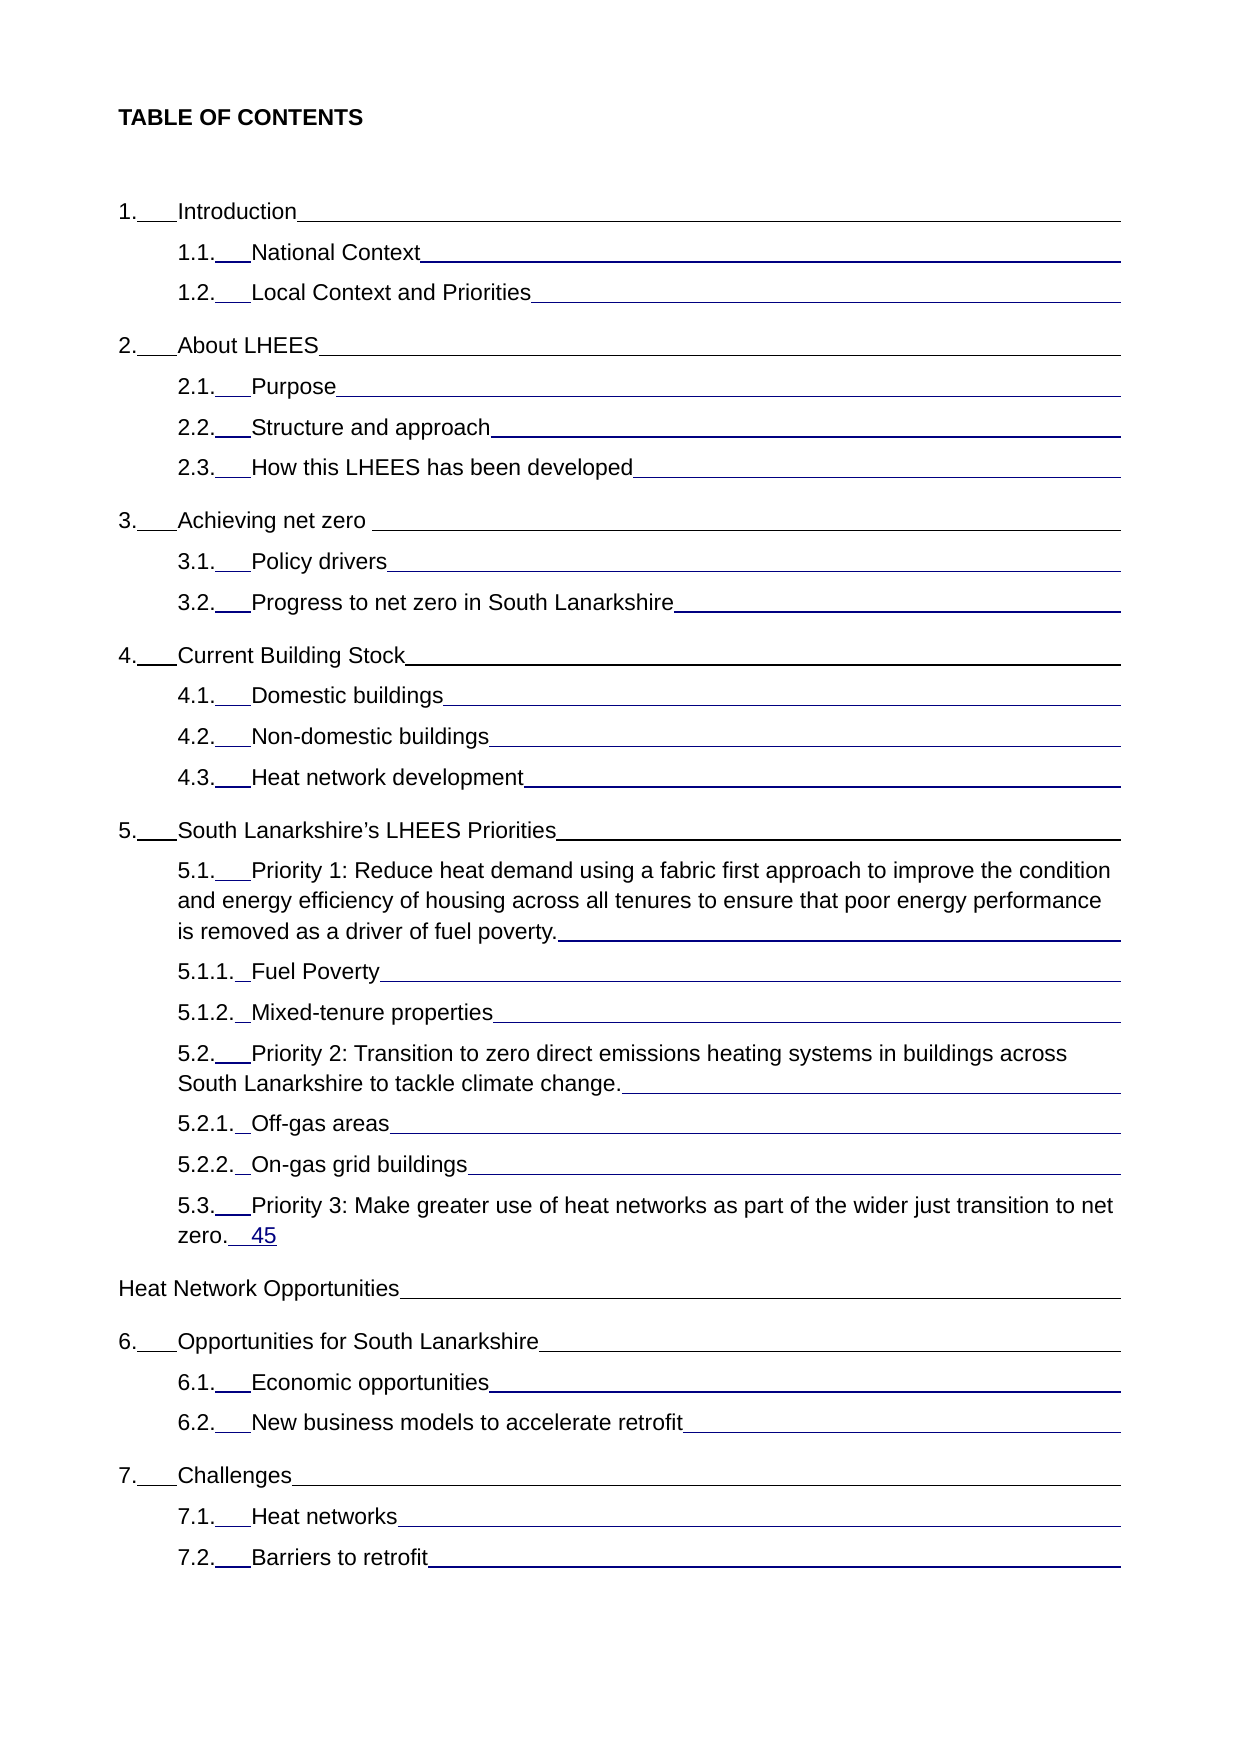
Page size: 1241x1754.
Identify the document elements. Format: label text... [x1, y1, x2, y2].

text 2.3. How this LHEES has been developed [177, 454, 1122, 480]
text 3. Achieving net zero [118, 507, 1122, 533]
text 6.2. New business models to accelerate retrofit [177, 1409, 1122, 1436]
text 2.1. Purpose [177, 373, 1122, 399]
text 1. Introduction [118, 198, 1122, 224]
text 5. South Lanarkshire’s LHEES Priorities [118, 817, 1122, 843]
text 1.2. Local Context and Priorities [177, 279, 1122, 305]
text 5.2. Priority 2: Transition to zero direct emissions heating systems in buildings across South Lanarkshire to tackle climate change. [177, 1039, 1122, 1096]
text 6. Opportunities for South Lanarkshire [118, 1328, 1122, 1354]
text Heat Network Opportunities [118, 1275, 1122, 1301]
text 4.3. Heat network development [177, 763, 1122, 790]
text 4.2. Non-domestic buildings [177, 723, 1122, 749]
text 4. Current Building Stock [118, 642, 1122, 668]
text 3.1. Policy drivers [177, 548, 1122, 574]
text 7. Challenges [118, 1462, 1122, 1489]
text 6.1. Economic opportunities [177, 1369, 1122, 1395]
text 4.1. Domestic buildings [177, 682, 1122, 708]
text 5.1.1. Fuel Poverty [177, 958, 1122, 984]
text table of contents [118, 104, 1122, 130]
text 5.3. Priority 3: Make greater use of heat networks as part of the wider just transition to net zero. 45 [177, 1192, 1122, 1248]
text 2. About LHEES [118, 332, 1122, 358]
text 7.2. Barriers to retrofit [177, 1544, 1122, 1570]
text 2.2. Structure and approach [177, 413, 1122, 440]
text 5.1.2. Mixed-tenure properties [177, 999, 1122, 1025]
text 7.1. Heat networks [177, 1503, 1122, 1529]
text 1.1. National Context [177, 238, 1122, 265]
text 5.2.1. Off-gas areas [177, 1110, 1122, 1137]
text 3.2. Progress to net zero in South Lanarkshire [177, 588, 1122, 615]
text 5.2.2. On-gas grid buildings [177, 1151, 1122, 1177]
text 5.1. Priority 1: Reduce heat demand using a fabric first approach to improve the condition and energy efficiency of housing across all tenures to ensure that poor energy performance is removed as a driver of fuel poverty. [177, 857, 1122, 944]
